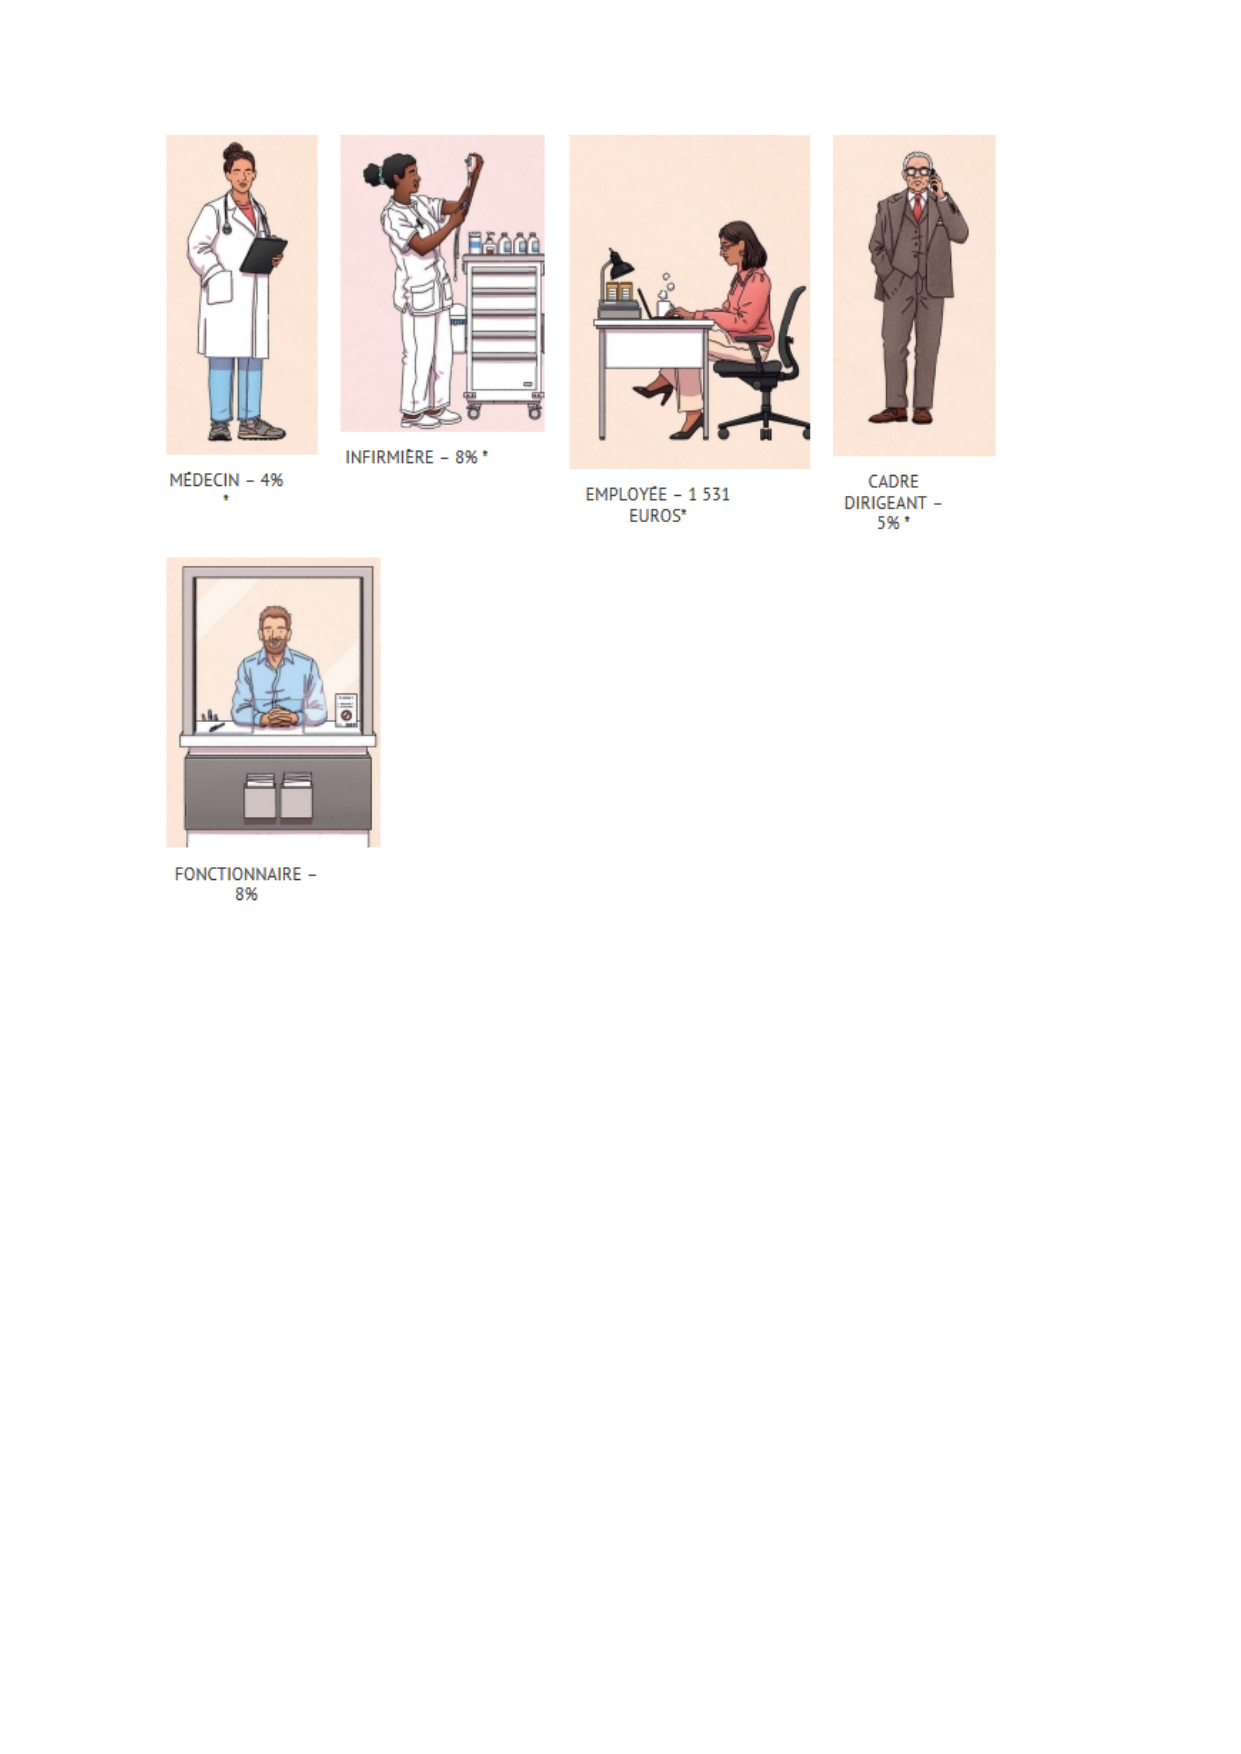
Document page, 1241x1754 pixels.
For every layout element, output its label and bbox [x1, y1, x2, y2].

picture [118, 118, 1123, 919]
